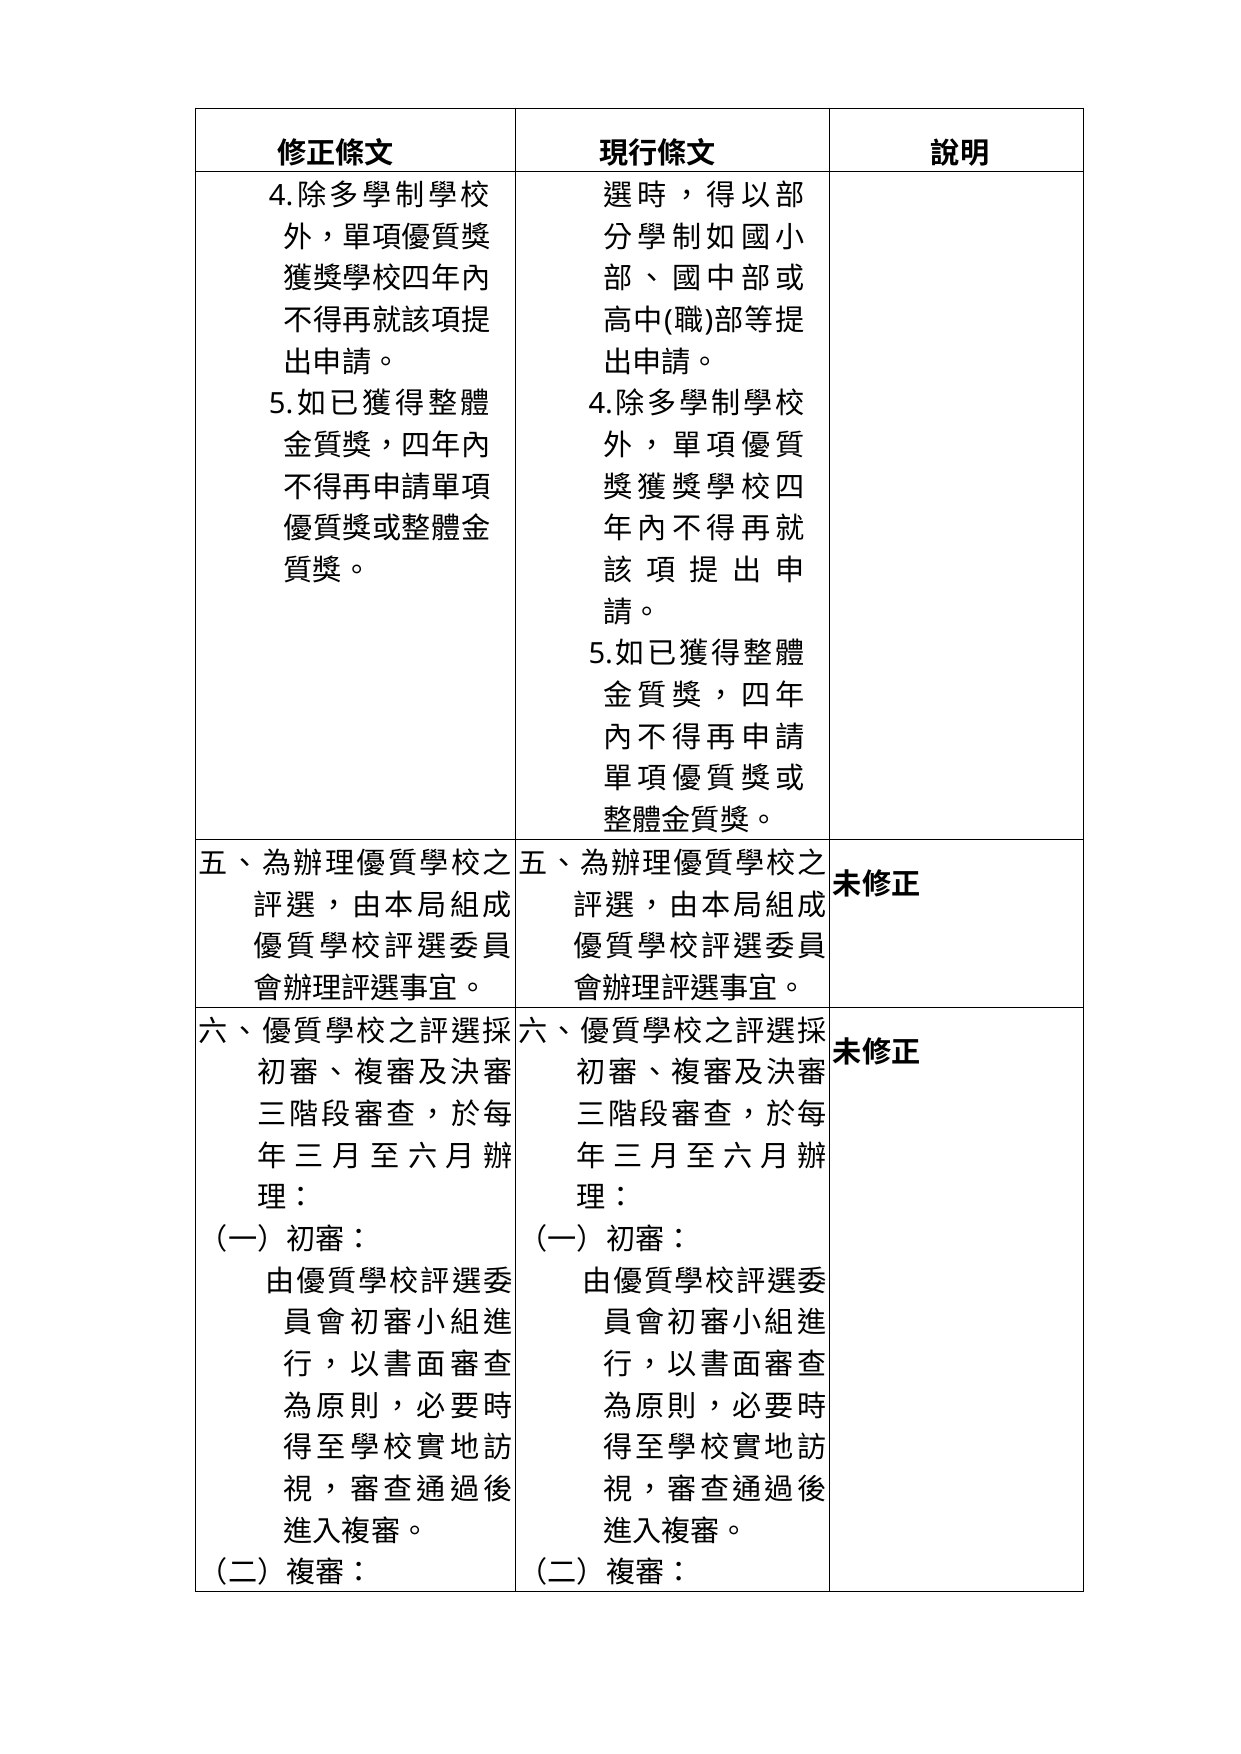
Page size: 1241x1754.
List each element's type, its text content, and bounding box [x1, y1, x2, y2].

table_cell 六、優質學校之評選採初審、複審及決審三階段審查，於每年三月至六月辦理： （一）初審： 由優質學校評選委員會初審小組進行，以書面審查為原則，必要時得至學校實地訪視，審查通過後進入複審。 （二）複審： [196, 1008, 515, 1591]
table_cell 選時，得以部分學制如國小部、國中部或高中(職)部等提出申請。 4.除多學制學校外，單項優質獎獲獎學校四年內不得再就該項提出申請。 5.如已獲得整體金質獎，四年內不得再申請單項優質獎或整體金質獎。 [516, 172, 829, 839]
table_header 說明 [830, 109, 1083, 171]
table_cell 六、優質學校之評選採初審、複審及決審三階段審查，於每年三月至六月辦理： （一）初審： 由優質學校評選委員會初審小組進行，以書面審查為原則，必要時得至學校實地訪視，審查通過後進入複審。 （二）複審： [516, 1008, 829, 1591]
table_header 修正條文 [196, 109, 515, 171]
table_cell 五、為辦理優質學校之評選，由本局組成優質學校評選委員會辦理評選事宜。 [516, 840, 829, 1007]
table_cell 五、為辦理優質學校之評選，由本局組成優質學校評選委員會辦理評選事宜。 [196, 840, 515, 1007]
table_cell 4.除多學制學校外，單項優質獎獲獎學校四年內不得再就該項提出申請。 5.如已獲得整體金質獎，四年內不得再申請單項優質獎或整體金質獎。 [196, 172, 515, 839]
table_header 現行條文 [516, 109, 829, 171]
table_cell 未修正 [830, 1008, 1083, 1591]
table_cell [830, 172, 1083, 839]
table_cell 未修正 [830, 840, 1083, 1007]
